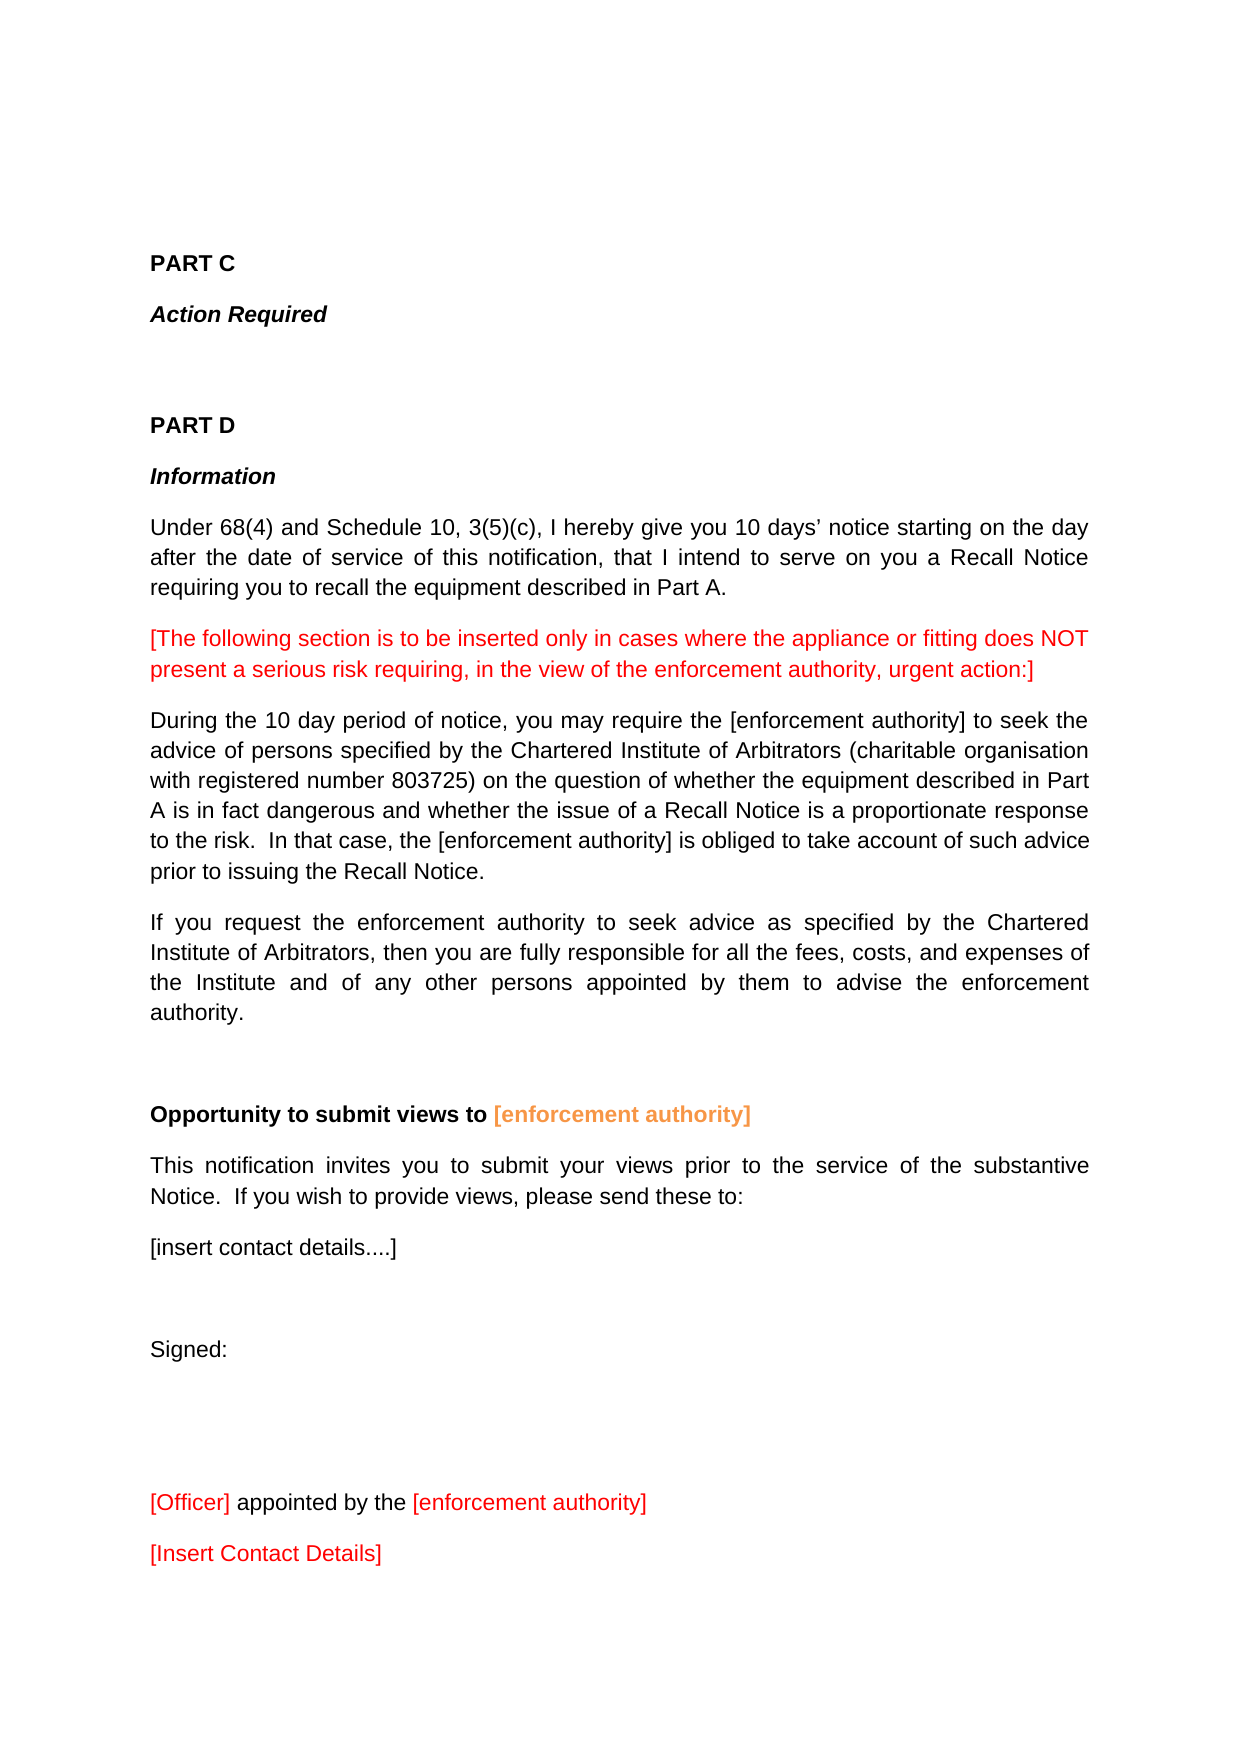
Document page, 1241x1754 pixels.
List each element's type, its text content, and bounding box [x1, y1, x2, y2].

text This notification invites you to submit your views prior to the service of the substantive Notice. If you wish to provide views, please send these to: [150, 1152, 1090, 1209]
text If you request the enforcement authority to seek advice as specified by the Chartered Institute of Arbitrators, then you are fully responsible for all the fees, costs, and expenses of the Institute and of any other persons appointed by them to advise the enforcement authority. [150, 909, 1090, 1026]
text PART D [150, 412, 1090, 438]
text PART C [150, 249, 1090, 276]
text [The following section is to be inserted only in cases where the appliance or fitting does NOT present a serious risk requiring, in the view of the enforcement authority, urgent action:] [150, 625, 1090, 682]
text Signed: [150, 1336, 1090, 1362]
text Action Required [150, 301, 1090, 327]
text Opportunity to submit views to [enforcement authority] [150, 1101, 1090, 1128]
text During the 10 day period of notice, you may require the [enforcement authority] to seek the advice of persons specified by the Chartered Institute of Arbitrators (charitable organisation with registered number 803725) on the question of whether the equipment described in Part A is in fact dangerous and whether the issue of a Recall Notice is a proportionate response to the risk. In that case, the [enforcement authority] is obliged to take account of such advice prior to issuing the Recall Notice. [150, 707, 1090, 884]
text Under 68(4) and Schedule 10, 3(5)(c), I hereby give you 10 days’ notice starting on the day after the date of service of this notification, that I intend to serve on you a Recall Notice requiring you to recall the equipment described in Part A. [150, 514, 1090, 601]
text [Officer] appointed by the [enforcement authority] [150, 1489, 1090, 1515]
text Information [150, 463, 1090, 489]
text [Insert Contact Details] [150, 1540, 1090, 1566]
text [insert contact details....] [150, 1234, 1090, 1260]
